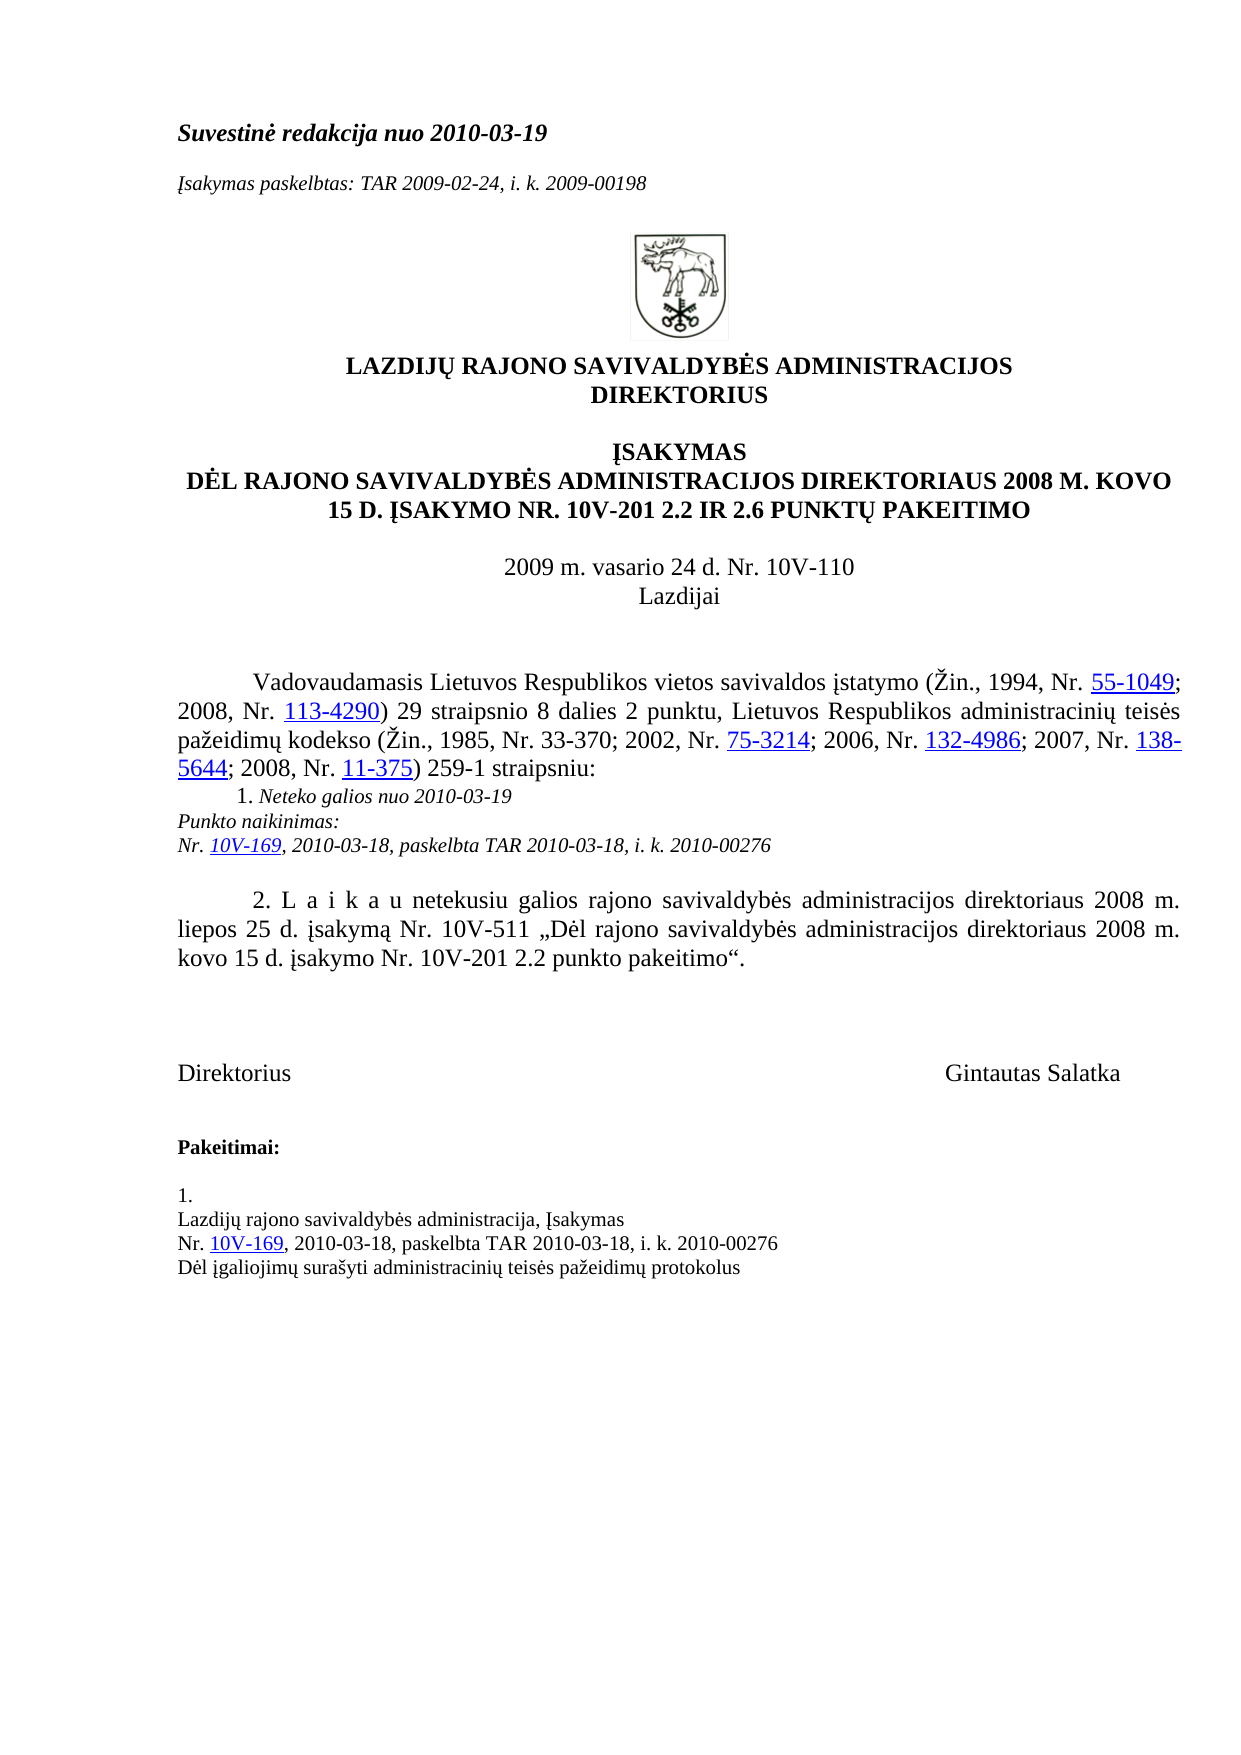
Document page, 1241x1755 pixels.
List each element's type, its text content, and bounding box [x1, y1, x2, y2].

text 1. Neteko galios nuo 2010-03-19 [177, 782, 1181, 809]
text DIREKTORIUS [177, 380, 1181, 408]
text Įsakymas paskelbtas: TAR 2009-02-24, i. k. 2009-00198 [177, 171, 1181, 195]
text Lazdijai [177, 581, 1181, 610]
text 2009 m. vasario 24 d. Nr. 10V-110 [177, 552, 1181, 581]
text LAZDIJŲ RAJONO SAVIVALDYBĖS ADMINISTRACIJOS [177, 351, 1181, 380]
text ĮSAKYMAS [177, 437, 1181, 466]
text 2. L a i k a u netekusiu galios rajono savivaldybės administracijos direktoriaus 2008 m. liepos 25 d. įsakymą Nr. 10V-511 „Dėl rajono savivaldybės administracijos direktoriaus 2008 m. kovo 15 d. įsakymo Nr. 10V-201 2.2 punkto pakeitimo“. [177, 886, 1181, 972]
text Pakeitimai: [177, 1135, 1181, 1159]
text Dėl įgaliojimų surašyti administracinių teisės pažeidimų protokolus [177, 1255, 1181, 1279]
text DĖL RAJONO SAVIVALDYBĖS ADMINISTRACIJOS DIREKTORIAUS 2008 M. KOVO 15 D. ĮSAKYMO NR. 10V-201 2.2 IR 2.6 PUNKTŲ PAKEITIMO [177, 466, 1181, 523]
text Vadovaudamasis Lietuvos Respublikos vietos savivaldos įstatymo (Žin., 1994, Nr. 55-1049; 2008, Nr. 113-4290) 29 straipsnio 8 dalies 2 punktu, Lietuvos Respublikos administracinių teisės pažeidimų kodekso (Žin., 1985, Nr. 33-370; 2002, Nr. 75-3214; 2006, Nr. 132-4986; 2007, Nr. 138-5644; 2008, Nr. 11-375) 259-1 straipsniu: [177, 667, 1181, 782]
text Punkto naikinimas: [177, 809, 1181, 833]
text Suvestinė redakcija nuo 2010-03-19 [177, 118, 1181, 147]
text Direktorius Gintautas Salatka [177, 1058, 1181, 1087]
text 1. [177, 1183, 1181, 1207]
text Nr. 10V-169, 2010-03-18, paskelbta TAR 2010-03-18, i. k. 2010-00276 [177, 833, 1181, 857]
text Lazdijų rajono savivaldybės administracija, Įsakymas [177, 1207, 1181, 1231]
text Nr. 10V-169, 2010-03-18, paskelbta TAR 2010-03-18, i. k. 2010-00276 [177, 1231, 1181, 1255]
